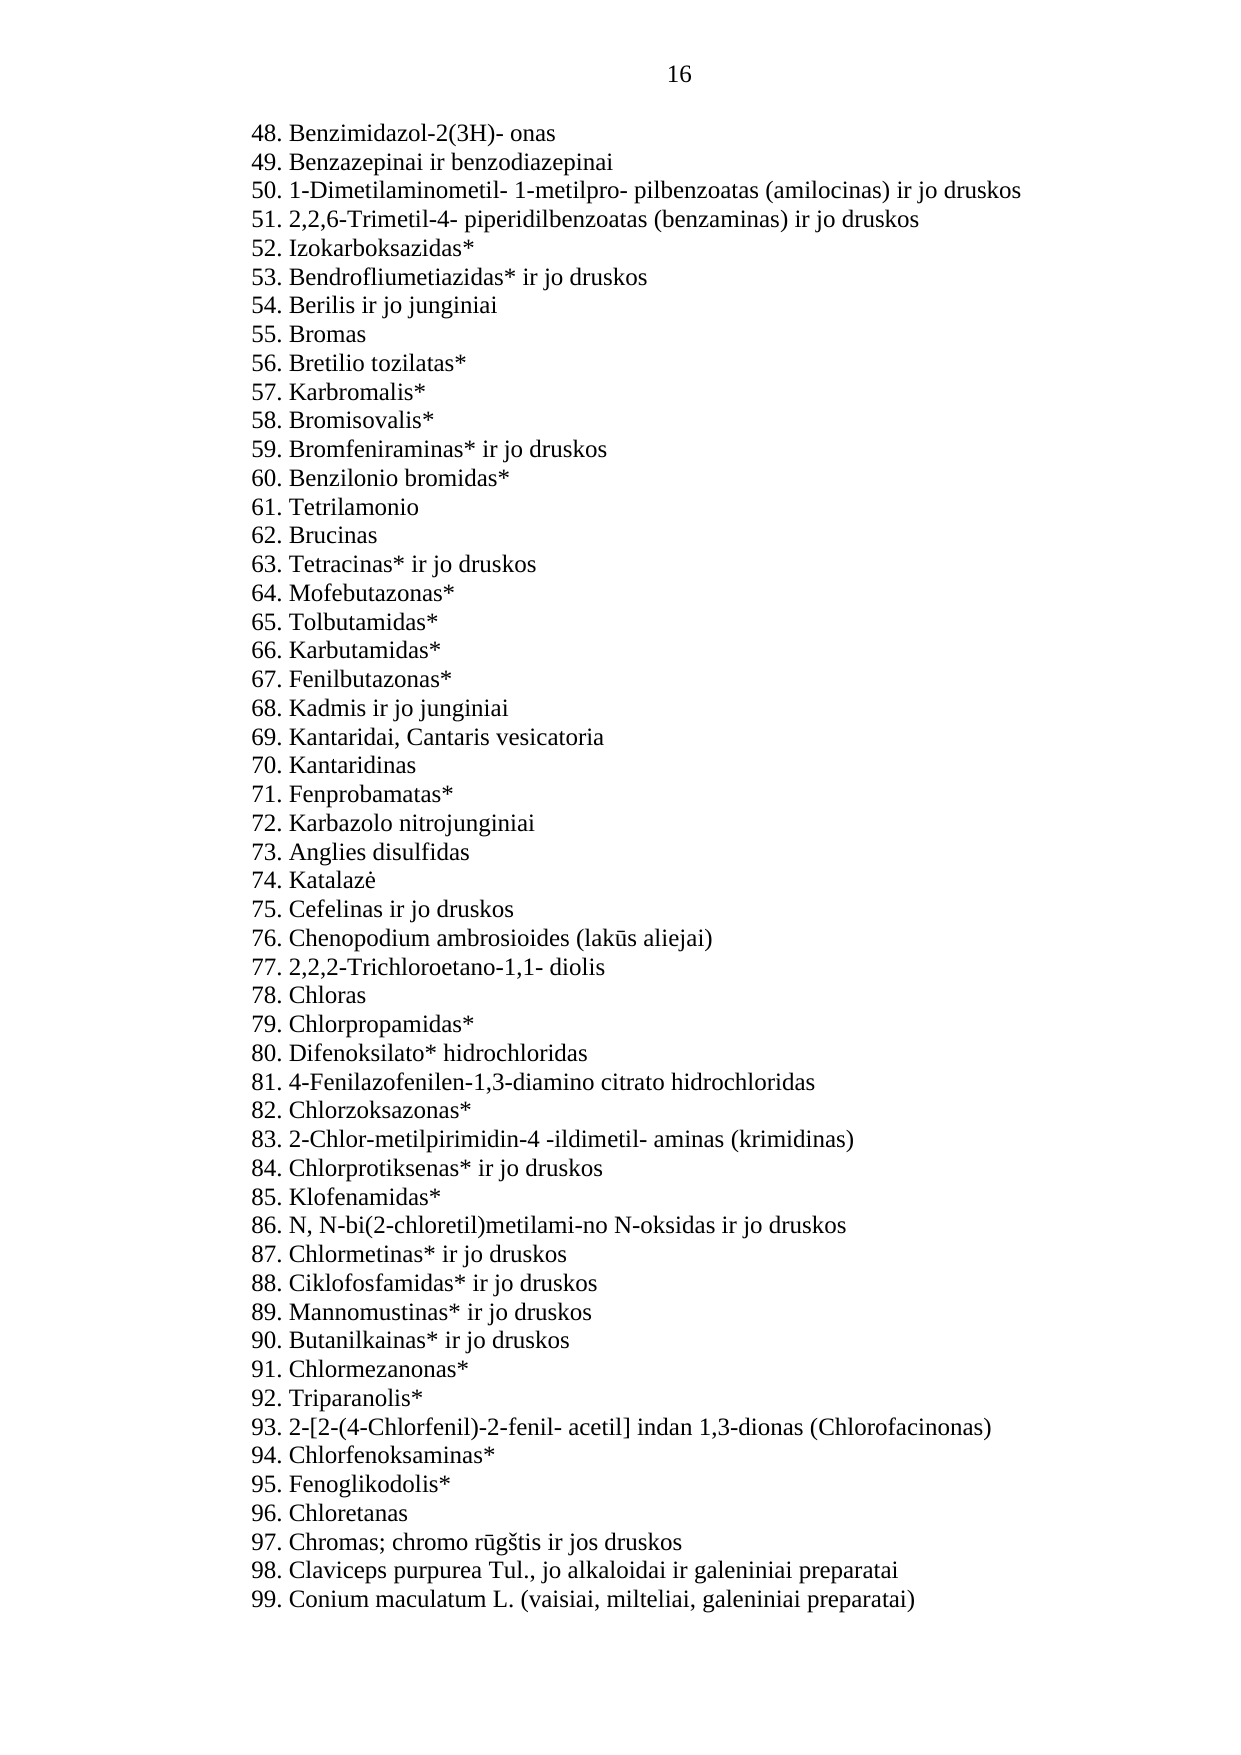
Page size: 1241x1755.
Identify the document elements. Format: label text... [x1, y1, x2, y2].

text 75. Cefelinas ir jo druskos [177, 894, 1181, 923]
text 59. Bromfeniraminas* ir jo druskos [177, 434, 1181, 463]
text 63. Tetracinas* ir jo druskos [177, 549, 1181, 578]
text 71. Fenprobamatas* [177, 779, 1181, 808]
text 52. Izokarboksazidas* [177, 233, 1181, 262]
text 73. Anglies disulfidas [177, 837, 1181, 866]
text 80. Difenoksilato* hidrochloridas [177, 1038, 1181, 1067]
text 68. Kadmis ir jo junginiai [177, 693, 1181, 722]
text 85. Klofenamidas* [177, 1182, 1181, 1211]
text 70. Kantaridinas [177, 751, 1181, 779]
text 93. 2-[2-(4-Chlorfenil)-2-fenil- acetil] indan 1,3-dionas (Chlorofacinonas) [177, 1412, 1181, 1441]
text 62. Brucinas [177, 521, 1181, 549]
text 87. Chlormetinas* ir jo druskos [177, 1239, 1181, 1268]
text 55. Bromas [177, 319, 1181, 348]
text 57. Karbromalis* [177, 377, 1181, 406]
text 89. Mannomustinas* ir jo druskos [177, 1297, 1181, 1326]
text 84. Chlorprotiksenas* ir jo druskos [177, 1153, 1181, 1182]
text 91. Chlormezanonas* [177, 1354, 1181, 1383]
text 65. Tolbutamidas* [177, 607, 1181, 636]
text 61. Tetrilamonio [177, 492, 1181, 521]
text 48. Benzimidazol-2(3H)- onas [177, 118, 1181, 147]
text 56. Bretilio tozilatas* [177, 348, 1181, 377]
text 77. 2,2,2-Trichloroetano-1,1- diolis [177, 952, 1181, 981]
text 58. Bromisovalis* [177, 406, 1181, 434]
text 78. Chloras [177, 981, 1181, 1009]
text 86. N, N-bi(2-chloretil)metilami-no N-oksidas ir jo druskos [177, 1211, 1181, 1239]
text 60. Benzilonio bromidas* [177, 463, 1181, 492]
text 97. Chromas; chromo rūgštis ir jos druskos [177, 1527, 1181, 1556]
text 64. Mofebutazonas* [177, 578, 1181, 607]
text 69. Kantaridai, Cantaris vesicatoria [177, 722, 1181, 751]
text 51. 2,2,6-Trimetil-4- piperidilbenzoatas (benzaminas) ir jo druskos [177, 204, 1181, 233]
text 88. Ciklofosfamidas* ir jo druskos [177, 1268, 1181, 1297]
text 99. Conium maculatum L. (vaisiai, milteliai, galeniniai preparatai) [177, 1584, 1181, 1613]
text 50. 1-Dimetilaminometil- 1-metilpro- pilbenzoatas (amilocinas) ir jo druskos [177, 176, 1181, 204]
text 90. Butanilkainas* ir jo druskos [177, 1326, 1181, 1354]
text 49. Benzazepinai ir benzodiazepinai [177, 147, 1181, 176]
text 95. Fenoglikodolis* [177, 1469, 1181, 1498]
text 76. Chenopodium ambrosioides (lakūs aliejai) [177, 923, 1181, 952]
text 54. Berilis ir jo junginiai [177, 291, 1181, 319]
text 94. Chlorfenoksaminas* [177, 1441, 1181, 1469]
text 74. Katalazė [177, 866, 1181, 894]
text 92. Triparanolis* [177, 1383, 1181, 1412]
text 53. Bendrofliumetiazidas* ir jo druskos [177, 262, 1181, 291]
text 67. Fenilbutazonas* [177, 664, 1181, 693]
text 81. 4-Fenilazofenilen-1,3-diamino citrato hidrochloridas [177, 1067, 1181, 1096]
text 98. Claviceps purpurea Tul., jo alkaloidai ir galeniniai preparatai [177, 1556, 1181, 1584]
text 72. Karbazolo nitrojunginiai [177, 808, 1181, 837]
text 79. Chlorpropamidas* [177, 1009, 1181, 1038]
text 66. Karbutamidas* [177, 636, 1181, 664]
text 96. Chloretanas [177, 1498, 1181, 1527]
text 83. 2-Chlor-metilpirimidin-4 -ildimetil- aminas (krimidinas) [177, 1124, 1181, 1153]
text 82. Chlorzoksazonas* [177, 1096, 1181, 1124]
